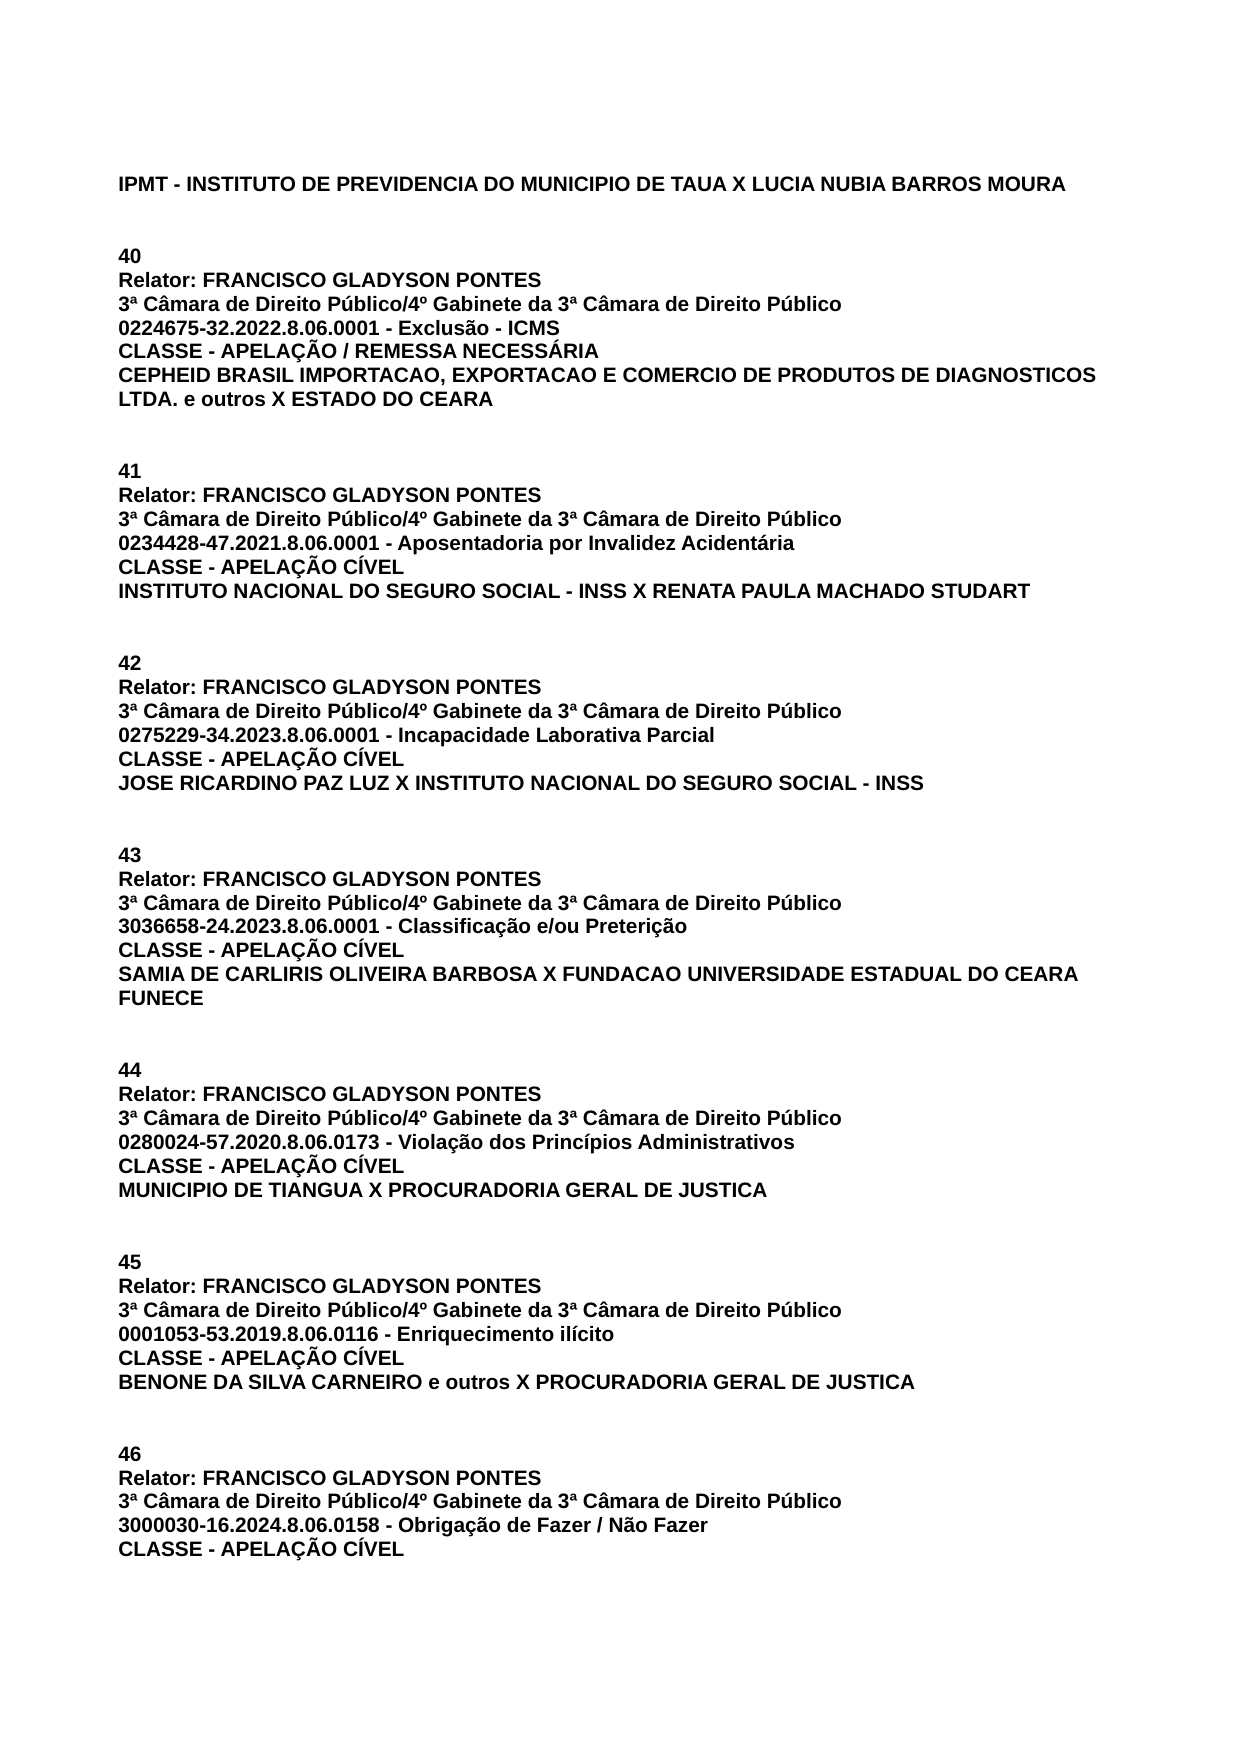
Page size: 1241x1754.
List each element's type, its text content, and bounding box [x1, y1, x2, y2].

text 44 [118, 1058, 1122, 1082]
text 3ª Câmara de Direito Público/4º Gabinete da 3ª Câmara de Direito Público [118, 291, 1122, 315]
text 3ª Câmara de Direito Público/4º Gabinete da 3ª Câmara de Direito Público [118, 1106, 1122, 1130]
text 0280024-57.2020.8.06.0173 - Violação dos Princípios Administrativos [118, 1130, 1122, 1154]
text CLASSE - APELAÇÃO / REMESSA NECESSÁRIA [118, 339, 1122, 363]
text 3ª Câmara de Direito Público/4º Gabinete da 3ª Câmara de Direito Público [118, 699, 1122, 723]
text 0224675-32.2022.8.06.0001 - Exclusão - ICMS [118, 315, 1122, 339]
text 45 [118, 1250, 1122, 1274]
text IPMT - INSTITUTO DE PREVIDENCIA DO MUNICIPIO DE TAUA X LUCIA NUBIA BARROS MOURA [118, 172, 1122, 196]
text CLASSE - APELAÇÃO CÍVEL [118, 1154, 1122, 1178]
text BENONE DA SILVA CARNEIRO e outros X PROCURADORIA GERAL DE JUSTICA [118, 1369, 1122, 1393]
text Relator: FRANCISCO GLADYSON PONTES [118, 866, 1122, 890]
text CLASSE - APELAÇÃO CÍVEL [118, 747, 1122, 771]
text 3036658-24.2023.8.06.0001 - Classificação e/ou Preterição [118, 914, 1122, 938]
text JOSE RICARDINO PAZ LUZ X INSTITUTO NACIONAL DO SEGURO SOCIAL - INSS [118, 771, 1122, 794]
text Relator: FRANCISCO GLADYSON PONTES [118, 267, 1122, 291]
text 3ª Câmara de Direito Público/4º Gabinete da 3ª Câmara de Direito Público [118, 507, 1122, 531]
text MUNICIPIO DE TIANGUA X PROCURADORIA GERAL DE JUSTICA [118, 1178, 1122, 1202]
text 3ª Câmara de Direito Público/4º Gabinete da 3ª Câmara de Direito Público [118, 1489, 1122, 1513]
text Relator: FRANCISCO GLADYSON PONTES [118, 1274, 1122, 1298]
text 0234428-47.2021.8.06.0001 - Aposentadoria por Invalidez Acidentária [118, 531, 1122, 555]
text INSTITUTO NACIONAL DO SEGURO SOCIAL - INSS X RENATA PAULA MACHADO STUDART [118, 579, 1122, 603]
text Relator: FRANCISCO GLADYSON PONTES [118, 1465, 1122, 1489]
text CLASSE - APELAÇÃO CÍVEL [118, 938, 1122, 962]
text 41 [118, 459, 1122, 483]
text 0001053-53.2019.8.06.0116 - Enriquecimento ilícito [118, 1322, 1122, 1346]
text 3ª Câmara de Direito Público/4º Gabinete da 3ª Câmara de Direito Público [118, 890, 1122, 914]
text CLASSE - APELAÇÃO CÍVEL [118, 1537, 1122, 1561]
text 42 [118, 651, 1122, 675]
text 43 [118, 842, 1122, 866]
text Relator: FRANCISCO GLADYSON PONTES [118, 675, 1122, 699]
text CEPHEID BRASIL IMPORTACAO, EXPORTACAO E COMERCIO DE PRODUTOS DE DIAGNOSTICOS LTDA. e outros X ESTADO DO CEARA [118, 363, 1122, 411]
text 40 [118, 243, 1122, 267]
text 3000030-16.2024.8.06.0158 - Obrigação de Fazer / Não Fazer [118, 1513, 1122, 1537]
text 0275229-34.2023.8.06.0001 - Incapacidade Laborativa Parcial [118, 723, 1122, 747]
text Relator: FRANCISCO GLADYSON PONTES [118, 1082, 1122, 1106]
text CLASSE - APELAÇÃO CÍVEL [118, 555, 1122, 579]
text 46 [118, 1441, 1122, 1465]
text SAMIA DE CARLIRIS OLIVEIRA BARBOSA X FUNDACAO UNIVERSIDADE ESTADUAL DO CEARA FUNECE [118, 962, 1122, 1010]
text CLASSE - APELAÇÃO CÍVEL [118, 1346, 1122, 1369]
text 3ª Câmara de Direito Público/4º Gabinete da 3ª Câmara de Direito Público [118, 1298, 1122, 1322]
text Relator: FRANCISCO GLADYSON PONTES [118, 483, 1122, 507]
